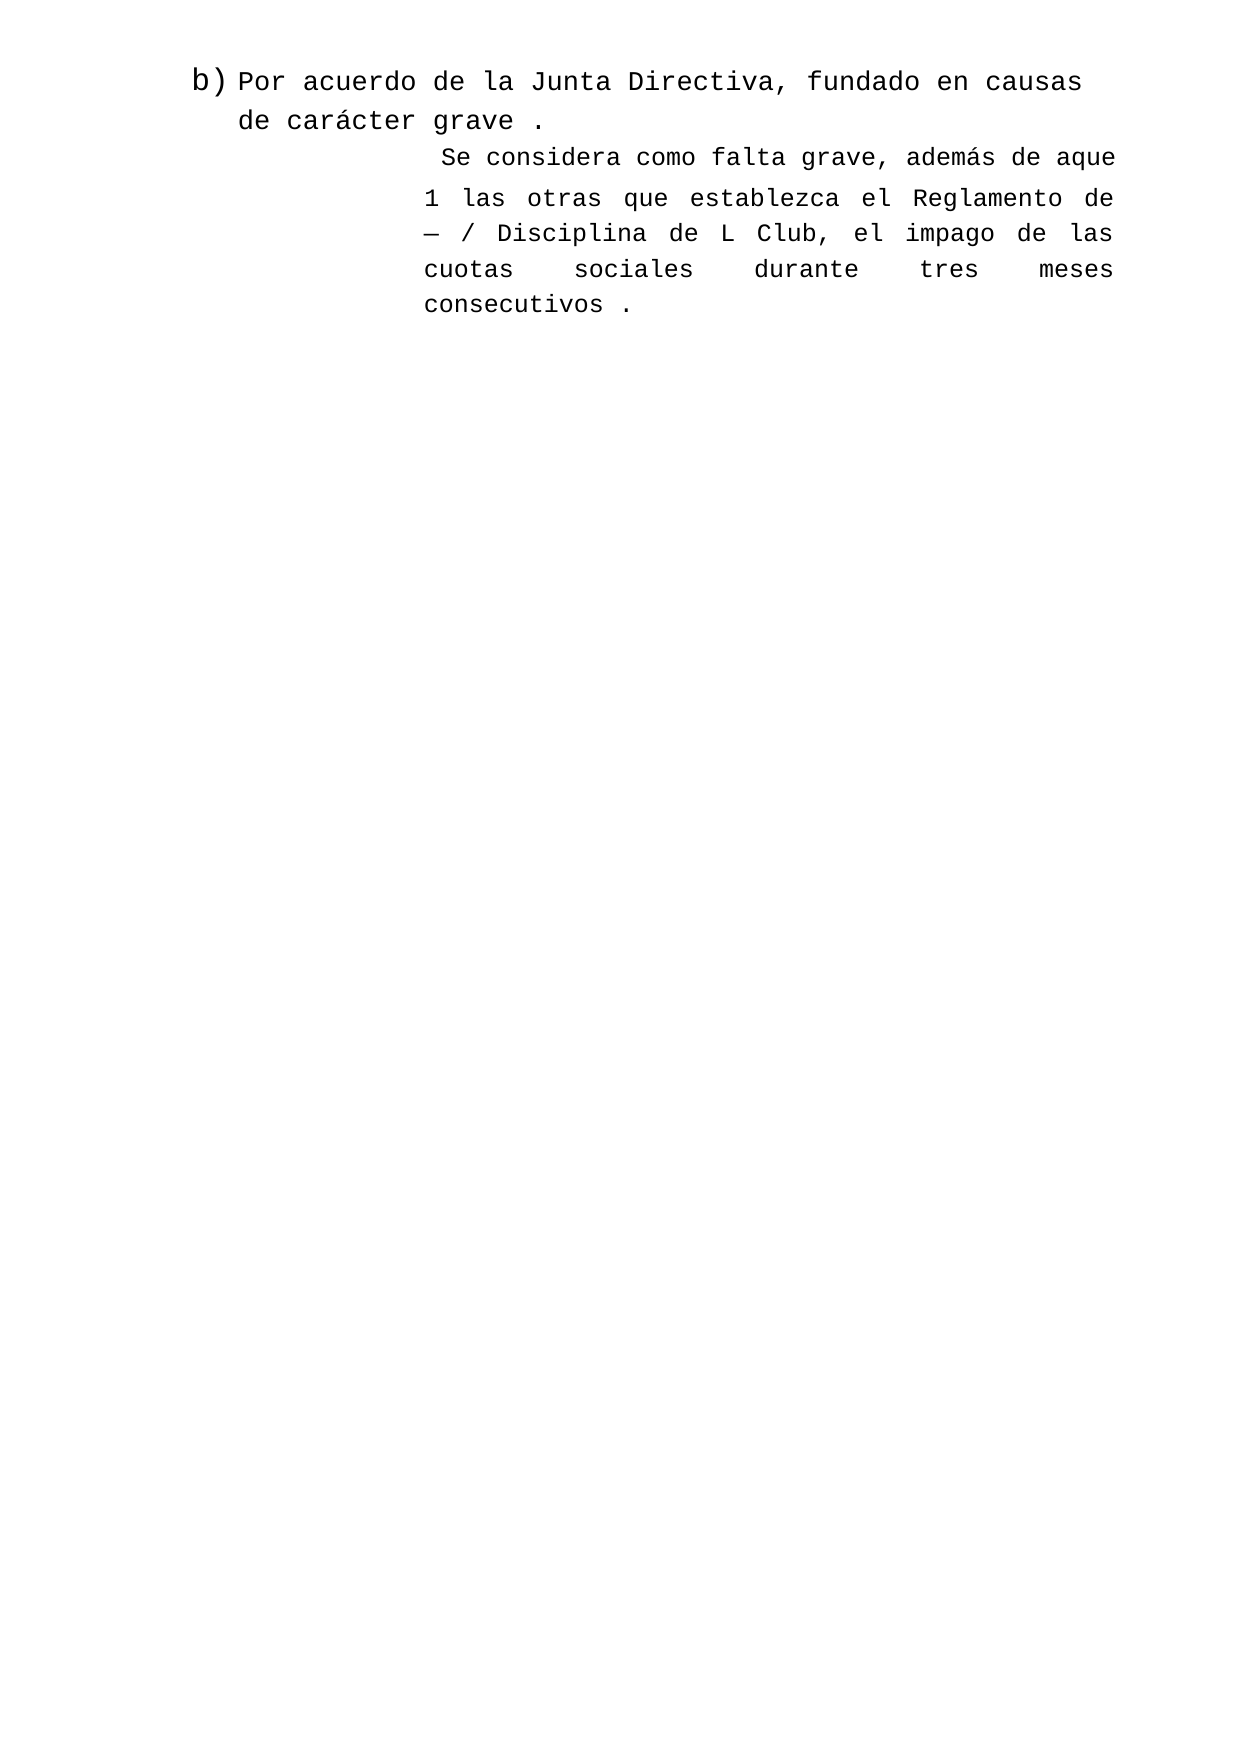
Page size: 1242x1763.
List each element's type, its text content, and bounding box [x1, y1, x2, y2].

list Por acuerdo de la Junta Directiva, fundado en causas de carácter grave . [191, 64, 1127, 138]
text 1 las otras que establezca el Reglamento de — / Disciplina de L Club, el impago de las cuotas sociales durante tres meses consecutivos . [424, 185, 1114, 320]
text Se considera como falta grave, además de aque [238, 145, 1116, 173]
